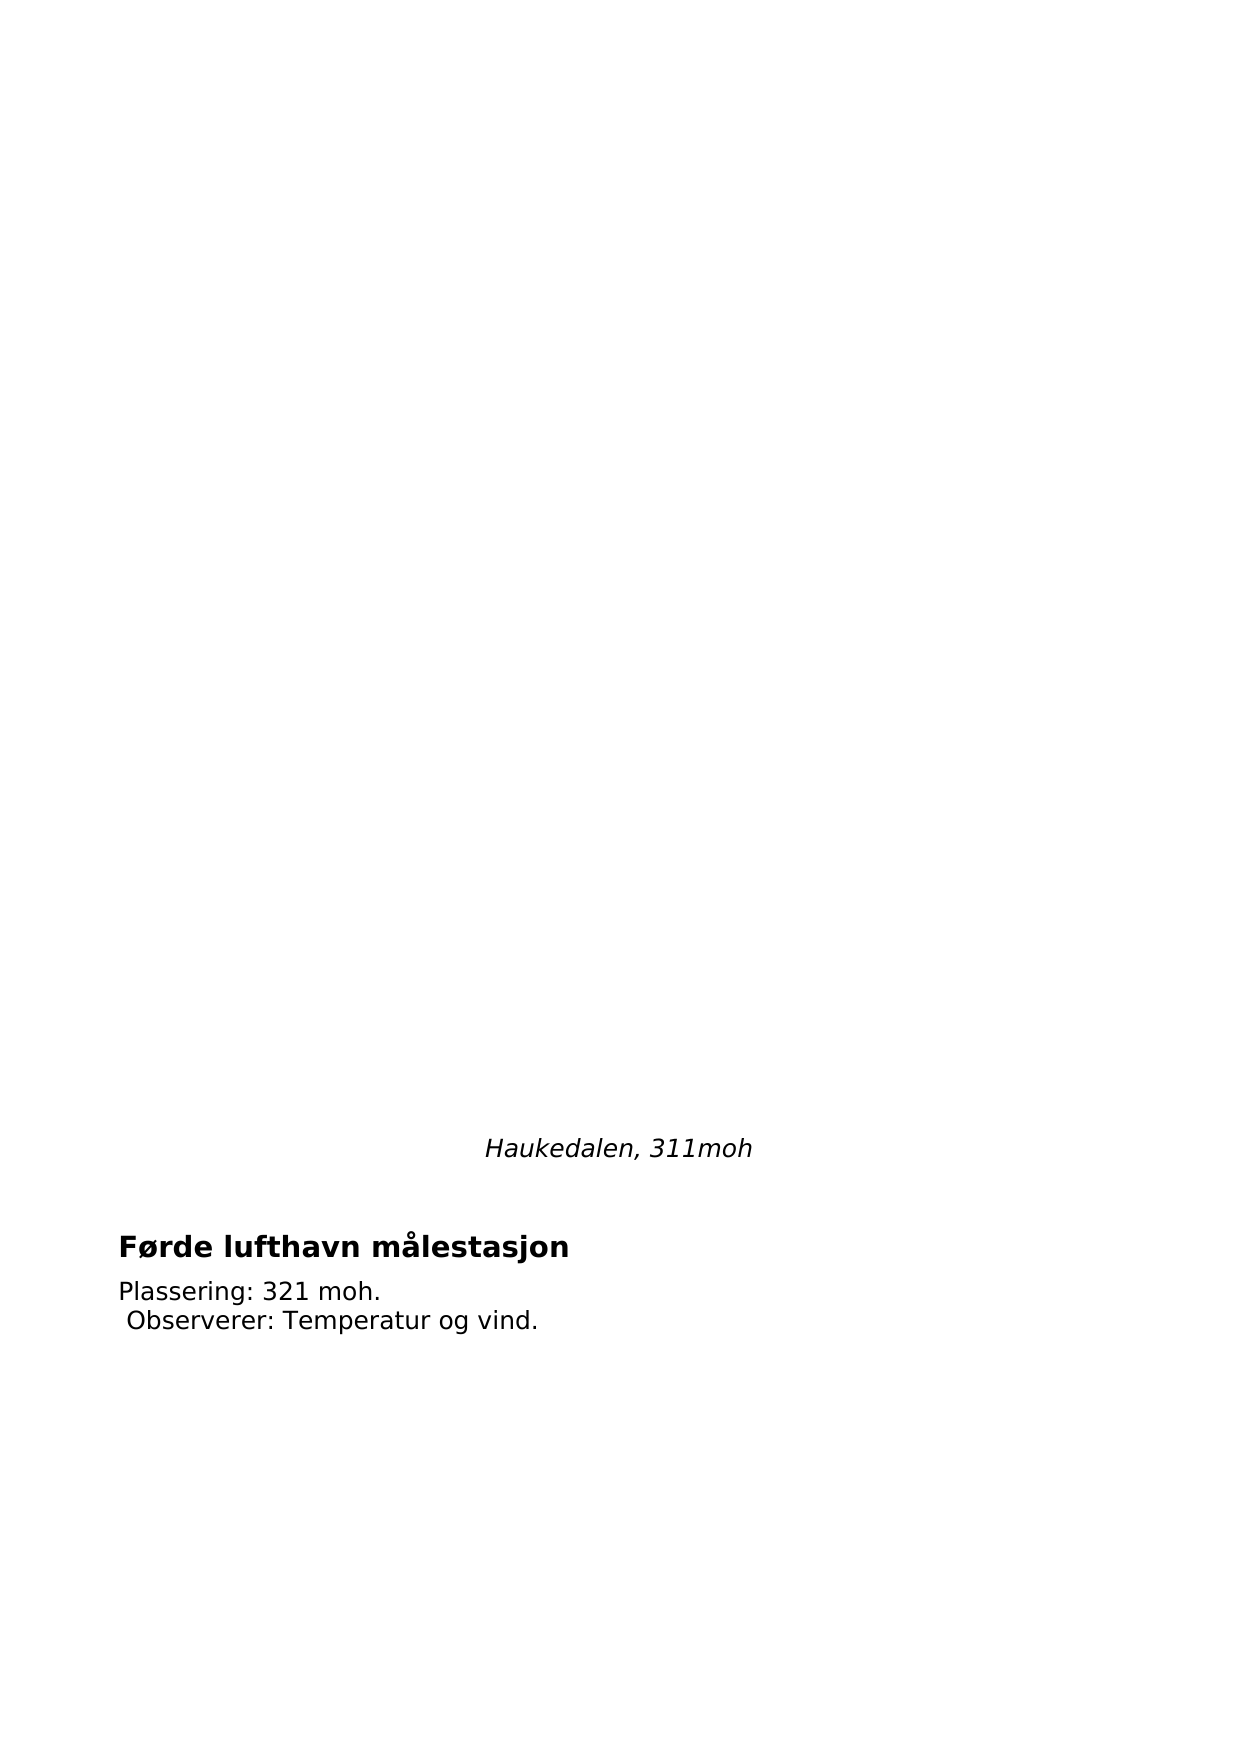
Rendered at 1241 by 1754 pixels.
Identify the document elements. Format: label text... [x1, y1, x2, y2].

text Plassering: 321 moh. Observerer: Temperatur og vind. [118, 1277, 1122, 1335]
subtitle Førde lufthavn målestasjon [118, 1230, 1122, 1264]
text Haukedalen, 311moh [118, 131, 1122, 1164]
